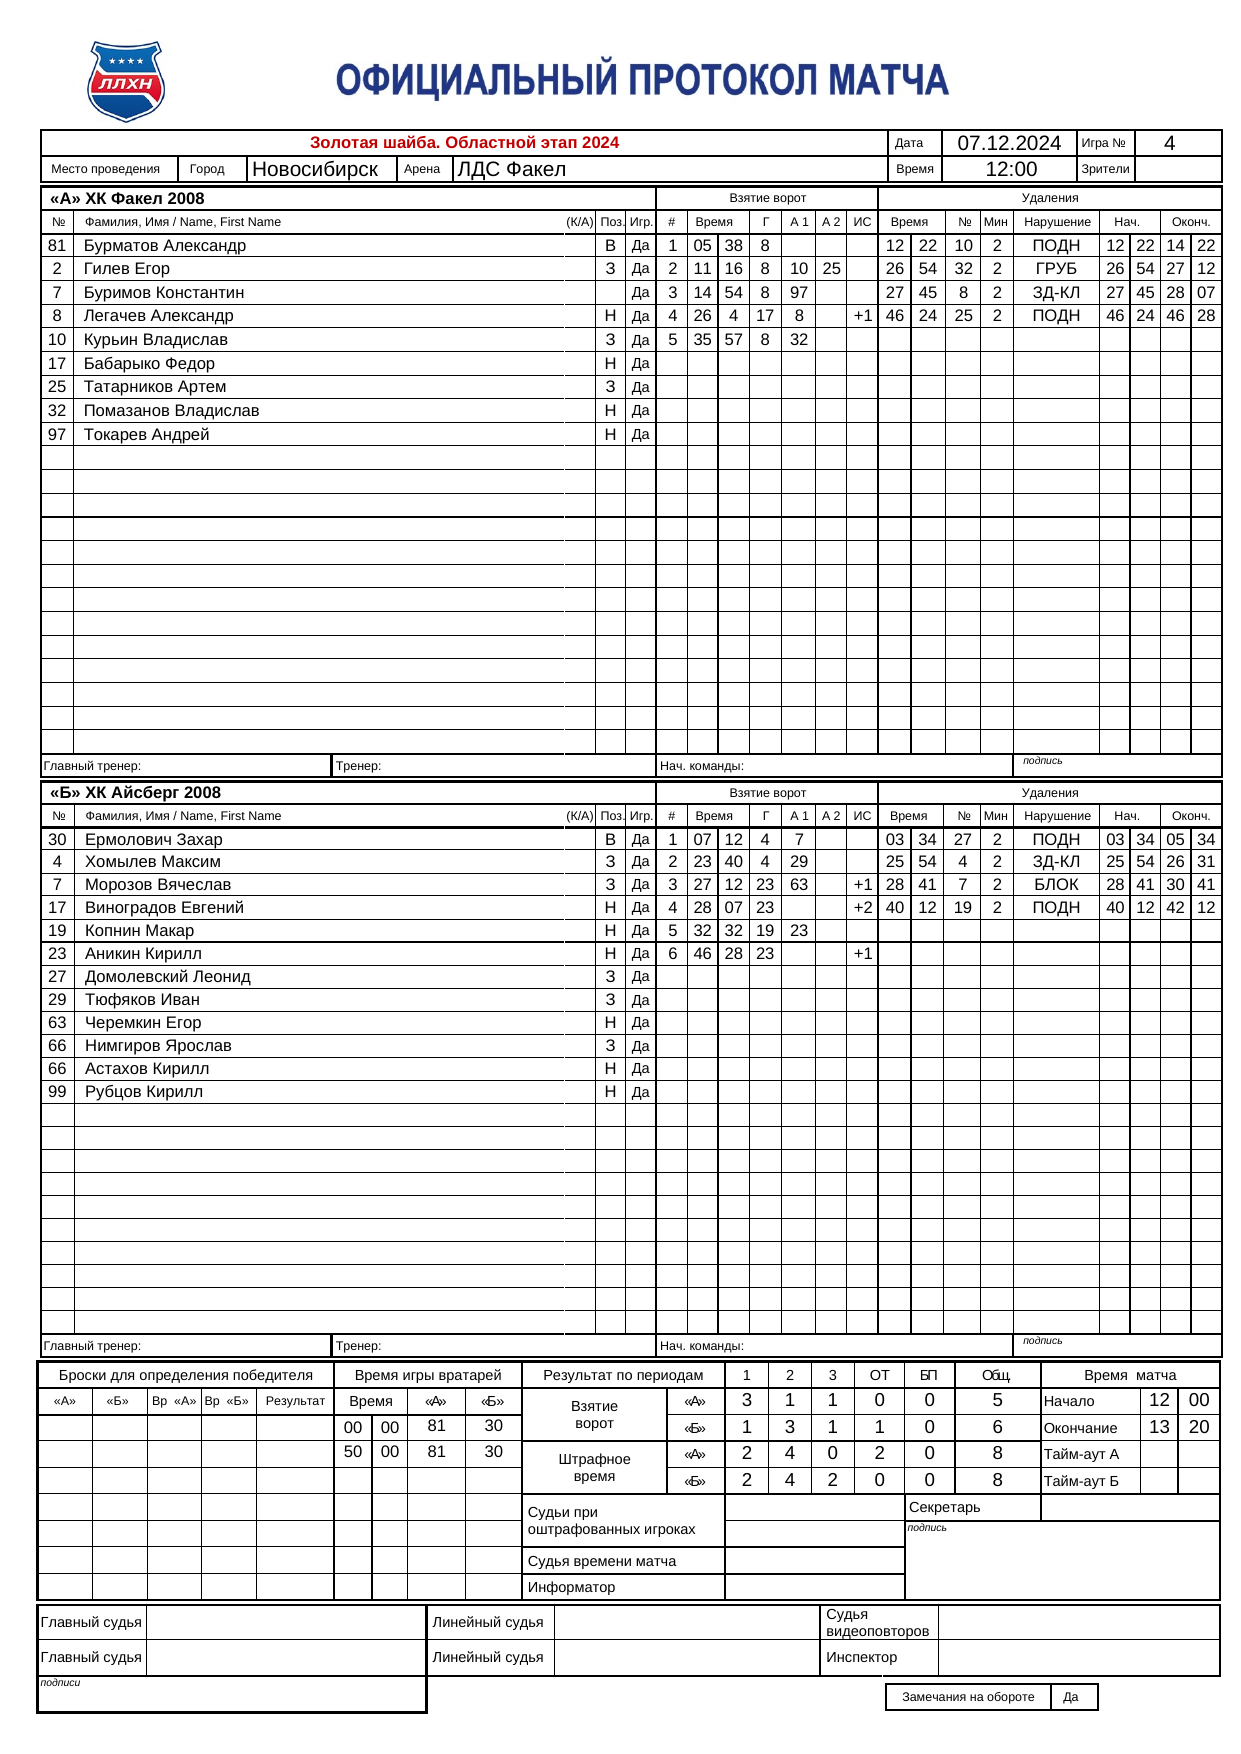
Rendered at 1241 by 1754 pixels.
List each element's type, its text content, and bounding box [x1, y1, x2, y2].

table_cell [565, 588, 595, 611]
table_cell [39, 1574, 92, 1599]
table_cell [1161, 707, 1190, 729]
table_cell Взятие ворот [523, 1389, 666, 1440]
table_cell [847, 612, 877, 634]
table_cell [688, 1058, 717, 1079]
table_cell [657, 446, 687, 469]
table_cell [1192, 730, 1221, 753]
table_cell [750, 494, 781, 516]
table_cell [688, 1150, 717, 1172]
table_cell Результат [257, 1389, 333, 1413]
table_cell [1014, 541, 1099, 564]
table_cell А 1 [782, 211, 815, 233]
table_cell [1014, 446, 1099, 469]
table_cell 25 [42, 376, 73, 398]
table_cell № [946, 211, 980, 233]
table_cell [1131, 518, 1160, 540]
table_cell «Б» [668, 1468, 724, 1493]
table_cell [688, 518, 717, 540]
table_cell [626, 541, 655, 564]
table_cell [596, 1288, 625, 1310]
table_cell 32 [946, 257, 980, 280]
table_cell [719, 1058, 749, 1079]
table_cell [981, 636, 1013, 658]
table_cell [74, 494, 564, 516]
table_cell 2 [981, 829, 1013, 849]
table_cell подпись [1014, 755, 1221, 776]
table_cell [782, 399, 815, 422]
table_cell Да [626, 850, 655, 872]
table_cell 8 [782, 305, 815, 327]
table_cell [816, 1219, 846, 1241]
table_cell [688, 470, 717, 493]
table_cell [565, 896, 595, 918]
table_cell № [42, 805, 74, 826]
table_cell [883, 1677, 1220, 1681]
table_cell Домолевский Леонид [75, 966, 564, 987]
table_cell «А» [668, 1442, 724, 1467]
table_cell [981, 943, 1013, 964]
table_cell [750, 376, 781, 398]
table_cell [42, 636, 73, 658]
table_cell [555, 1640, 819, 1675]
table_cell [428, 1677, 882, 1711]
table_cell [946, 399, 980, 422]
table_cell Курьин Владислав [74, 328, 564, 351]
table_cell [688, 1311, 717, 1333]
table_cell [1161, 943, 1190, 964]
table_cell [1192, 399, 1221, 422]
table_cell [74, 518, 564, 540]
table_cell [750, 730, 781, 753]
table_cell [1014, 659, 1099, 682]
table_cell 2 [981, 850, 1013, 872]
table_cell № [42, 211, 73, 233]
table_cell 40 [719, 850, 749, 872]
table_cell 8 [956, 1468, 1040, 1493]
table_cell [981, 376, 1013, 398]
table_cell [1192, 943, 1221, 964]
table_cell [847, 920, 877, 941]
picture [5, 28, 1179, 129]
table_cell 8 [750, 281, 781, 303]
table_cell Город [179, 157, 246, 181]
table_cell +1 [847, 305, 877, 327]
table_cell Место проведения [42, 157, 177, 181]
table_cell [42, 1242, 74, 1264]
table_cell ПОДН [1014, 305, 1099, 327]
table_cell [657, 1127, 687, 1149]
table_cell [42, 707, 73, 729]
table_cell 54 [719, 281, 749, 303]
table_cell [626, 1311, 655, 1333]
table_cell [1161, 1219, 1190, 1241]
table_cell 54 [1131, 850, 1160, 872]
table_cell [42, 541, 73, 564]
table_cell [719, 399, 749, 422]
table_cell [74, 659, 564, 682]
table_cell 23 [750, 874, 781, 895]
table_cell 8 [750, 257, 781, 280]
table_cell [879, 1173, 910, 1195]
table_cell 3 [726, 1389, 768, 1413]
table_cell [1192, 1173, 1221, 1195]
table_cell [719, 612, 749, 634]
table_cell [981, 588, 1013, 611]
table_cell Н [596, 1012, 625, 1033]
table_cell [565, 612, 595, 634]
table_cell [688, 636, 717, 658]
table_header 2 [769, 1363, 811, 1387]
table_cell [1100, 659, 1129, 682]
table_cell [816, 399, 846, 422]
table_cell [912, 423, 945, 445]
table_cell [565, 920, 595, 941]
table_cell [1014, 1196, 1099, 1218]
table_cell З [596, 874, 625, 895]
table_cell [1100, 730, 1129, 753]
table_cell [912, 707, 945, 729]
table_cell 07 [688, 829, 717, 849]
table_cell «Б » [466, 1389, 521, 1413]
table_cell [879, 1127, 910, 1149]
table_cell [688, 423, 717, 445]
table_cell [39, 1468, 92, 1493]
table_cell [657, 588, 687, 611]
table_cell [1100, 328, 1129, 351]
table_cell [750, 1035, 781, 1057]
table_cell 1 [726, 1415, 768, 1440]
table_cell [879, 966, 910, 987]
table_cell [408, 1521, 465, 1546]
table_cell 27 [944, 829, 980, 849]
table_cell [565, 541, 595, 564]
table_cell [1192, 1196, 1221, 1218]
table_cell 27 [42, 966, 74, 987]
table_cell [912, 1058, 943, 1079]
table_cell [596, 281, 625, 303]
table_cell [1014, 683, 1099, 706]
table_cell 1 [812, 1389, 854, 1413]
table_cell [39, 1416, 92, 1440]
table_cell 4 [719, 305, 749, 327]
table_cell Н [596, 305, 625, 327]
table_cell 29 [782, 850, 815, 872]
table_cell [816, 494, 846, 516]
table_cell З [596, 966, 625, 987]
table_cell Аникин Кирилл [75, 943, 564, 964]
table_cell [847, 470, 877, 493]
table_cell [944, 1219, 980, 1241]
table_cell Нач. [1100, 211, 1160, 233]
table_cell «А» [39, 1389, 92, 1413]
table_cell Мин [981, 211, 1013, 233]
table_cell [981, 565, 1013, 587]
table_cell [1014, 518, 1099, 540]
table_cell [1042, 1495, 1219, 1520]
table_cell [912, 1219, 943, 1241]
table_cell [42, 1219, 74, 1241]
table_cell 81 [408, 1416, 465, 1440]
table_cell [1131, 943, 1160, 964]
table_cell 32 [782, 328, 815, 351]
table_cell Н [596, 1081, 625, 1103]
table_cell [816, 920, 846, 941]
table_cell [1100, 1058, 1129, 1079]
table_cell [657, 1288, 687, 1310]
table_header 3 [812, 1363, 854, 1387]
table_cell [879, 518, 910, 540]
table_cell [981, 470, 1013, 493]
table_cell [626, 659, 655, 682]
table_cell Линейный судья [428, 1606, 554, 1639]
table_cell [750, 1265, 781, 1287]
table_cell [42, 588, 73, 611]
table_cell [879, 328, 910, 351]
table_cell [1192, 1288, 1221, 1310]
table_cell 05 [688, 235, 717, 256]
table_cell [816, 612, 846, 634]
table_cell [42, 730, 73, 753]
table_cell 45 [1131, 281, 1160, 303]
table_cell [750, 659, 781, 682]
table_cell [1161, 1104, 1190, 1126]
table_cell [879, 659, 910, 682]
table_cell [912, 1196, 943, 1218]
table_cell Н [596, 920, 625, 941]
table_cell Тюфяков Иван [75, 989, 564, 1011]
table_cell [782, 446, 815, 469]
table_cell [93, 1441, 147, 1467]
table_cell Фамилия, Имя / Name, First Name [75, 805, 565, 826]
table_cell [688, 1127, 717, 1149]
table_cell 0 [905, 1415, 954, 1440]
table_cell [912, 588, 945, 611]
table_cell [1192, 588, 1221, 611]
table_cell 28 [1100, 874, 1129, 895]
table_cell 1 [657, 829, 687, 849]
table_cell [1100, 1012, 1129, 1033]
table_cell [688, 399, 717, 422]
table_cell [1014, 707, 1099, 729]
table_cell [879, 423, 910, 445]
table_cell [879, 730, 910, 753]
table_cell [688, 1081, 717, 1103]
table_header Игра № [1078, 131, 1134, 155]
table_cell 99 [42, 1081, 74, 1103]
table_cell Да [626, 281, 655, 303]
table_cell 4 [944, 850, 980, 872]
table_cell [719, 1173, 749, 1195]
table_cell 2 [981, 874, 1013, 895]
table_cell [719, 1150, 749, 1172]
table_cell [148, 1547, 201, 1573]
table_cell [912, 1150, 943, 1172]
table_cell [1161, 494, 1190, 516]
table_cell [981, 612, 1013, 634]
table_cell [912, 565, 945, 587]
table_cell [879, 1081, 910, 1103]
table_cell 34 [912, 829, 943, 849]
table_cell 28 [719, 943, 749, 964]
table_cell [1192, 966, 1221, 987]
table_cell [816, 1104, 846, 1126]
table_cell [1131, 1127, 1160, 1149]
table_cell [816, 1173, 846, 1195]
table_cell Время [688, 211, 749, 233]
table_cell [750, 1104, 781, 1126]
table_cell [373, 1494, 407, 1520]
table_cell [1179, 1468, 1219, 1493]
table_cell [981, 1265, 1013, 1287]
table_cell [816, 636, 846, 658]
table_cell [981, 1219, 1013, 1241]
table_header Удаления [879, 188, 1221, 209]
table_cell 26 [879, 257, 910, 280]
table_cell +1 [847, 874, 877, 895]
table_cell 66 [42, 1035, 74, 1057]
table_cell [42, 470, 73, 493]
table_cell [555, 1606, 819, 1639]
table_cell [1161, 1288, 1190, 1310]
table_cell [1100, 920, 1129, 941]
table_cell Время [879, 211, 945, 233]
table_header Взятие ворот [657, 188, 877, 209]
table_cell Окончание [1042, 1415, 1140, 1440]
table_cell [1192, 1242, 1221, 1264]
table_cell [1131, 352, 1160, 374]
table_cell [1192, 1012, 1221, 1033]
table_cell 54 [912, 257, 945, 280]
table_cell 19 [944, 896, 980, 918]
table_cell [944, 943, 980, 964]
table_cell [657, 1104, 687, 1126]
table_cell [565, 1242, 595, 1264]
table_cell 23 [688, 850, 717, 872]
table_cell [816, 352, 846, 374]
table_cell ЗД-КЛ [1014, 850, 1099, 872]
table_cell [879, 446, 910, 469]
table_cell [719, 707, 749, 729]
table_cell [565, 1150, 595, 1172]
table_cell [946, 470, 980, 493]
table_cell [1014, 1311, 1099, 1333]
table_cell [148, 1468, 201, 1493]
table_cell 4 [657, 305, 687, 327]
table_cell [782, 1127, 815, 1149]
table_cell [596, 683, 625, 706]
table_cell [147, 1640, 425, 1675]
table_cell [912, 541, 945, 564]
table_cell ГРУБ [1014, 257, 1099, 280]
table_cell [847, 829, 877, 849]
table_cell З [596, 376, 625, 398]
table_cell [847, 966, 877, 987]
table_cell [257, 1468, 333, 1493]
table_cell [1192, 636, 1221, 658]
table_cell [782, 588, 815, 611]
table_cell 28 [1192, 305, 1221, 327]
table_cell Начало [1042, 1389, 1140, 1413]
table_cell [1192, 1127, 1221, 1149]
table_cell 10 [42, 328, 73, 351]
table_cell 1 [769, 1389, 811, 1413]
table_cell [1161, 1035, 1190, 1057]
table_cell [596, 565, 625, 587]
table_cell [847, 494, 877, 516]
table_cell [1100, 1173, 1129, 1195]
table_cell [981, 1173, 1013, 1195]
table_cell [1100, 423, 1129, 445]
table_cell [565, 1219, 595, 1241]
table_cell [912, 612, 945, 634]
table_cell 35 [688, 328, 717, 351]
table_cell [816, 518, 846, 540]
table_cell [981, 328, 1013, 351]
table_cell [565, 235, 595, 256]
table_cell [688, 1173, 717, 1195]
table_cell 14 [1161, 235, 1190, 256]
table_cell [1014, 423, 1099, 445]
table_cell [1014, 588, 1099, 611]
table_cell [719, 989, 749, 1011]
table_cell [1131, 1219, 1160, 1241]
table_cell [879, 399, 910, 422]
table_cell Да [626, 896, 655, 918]
table_cell [782, 1196, 815, 1218]
table_cell Время [335, 1389, 407, 1413]
table_cell [75, 1242, 564, 1264]
table_cell [879, 1012, 910, 1033]
table_cell [688, 352, 717, 374]
table_cell 2 [981, 257, 1013, 280]
table_cell 17 [42, 352, 73, 374]
table_cell [816, 235, 846, 256]
table_cell [1131, 1288, 1160, 1310]
table_cell [688, 1104, 717, 1126]
table_cell [912, 1035, 943, 1057]
table_cell [912, 1265, 943, 1287]
table_cell [879, 943, 910, 964]
table_cell [565, 1265, 595, 1287]
table_cell [719, 1127, 749, 1149]
table_cell [944, 989, 980, 1011]
table_cell [565, 1104, 595, 1126]
table_cell [1131, 966, 1160, 987]
table_cell [879, 588, 910, 611]
table_cell 00 [335, 1416, 371, 1440]
table_cell З [596, 1035, 625, 1057]
table_cell [981, 1104, 1013, 1126]
table_cell [816, 730, 846, 753]
table_cell 54 [1131, 257, 1160, 280]
table_cell [847, 518, 877, 540]
table_cell [42, 1104, 74, 1126]
table_cell 12 [719, 829, 749, 849]
table_cell [1161, 352, 1190, 374]
table_cell 7 [42, 874, 74, 895]
table_cell [565, 1012, 595, 1033]
table_cell [1131, 1035, 1160, 1057]
table_cell [1014, 565, 1099, 587]
table_cell [408, 1468, 465, 1493]
table_cell [912, 659, 945, 682]
table_cell 28 [1161, 281, 1190, 303]
table_cell [1161, 683, 1190, 706]
table_cell [816, 1012, 846, 1033]
table_cell 25 [816, 257, 846, 280]
table_cell [782, 494, 815, 516]
table_cell [1014, 1242, 1099, 1264]
table_cell [726, 1575, 904, 1599]
table_cell [719, 446, 749, 469]
table_cell [688, 565, 717, 587]
table_cell 32 [42, 399, 73, 422]
table_cell [1131, 565, 1160, 587]
table_cell Черемкин Егор [75, 1012, 564, 1033]
table_cell 57 [719, 328, 749, 351]
table_cell [626, 1265, 655, 1287]
table_cell [816, 376, 846, 398]
table_cell 00 [373, 1416, 407, 1440]
table_cell [148, 1441, 201, 1467]
table_cell Да [626, 966, 655, 987]
table_cell [657, 707, 687, 729]
table_cell [782, 1150, 815, 1172]
table_cell [657, 1265, 687, 1287]
table_cell [1014, 1127, 1099, 1149]
table_cell [750, 707, 781, 729]
table_cell 0 [812, 1442, 854, 1467]
table_cell [565, 305, 595, 327]
table_cell [847, 1196, 877, 1218]
table_cell [847, 1173, 877, 1195]
table_cell [596, 636, 625, 658]
table_cell Мин [981, 805, 1013, 826]
table_cell 19 [750, 920, 781, 941]
table_cell [944, 1173, 980, 1195]
table_cell [1192, 1219, 1221, 1241]
table_cell Главный тренер: [42, 1335, 330, 1356]
table_cell [726, 1495, 904, 1520]
table_cell 26 [1161, 850, 1190, 872]
table_cell [1136, 157, 1221, 181]
table_cell [1100, 1219, 1129, 1241]
table_cell «А» [668, 1389, 724, 1413]
table_cell [42, 565, 73, 587]
table_cell [1014, 966, 1099, 987]
table_cell [565, 565, 595, 587]
table_cell [335, 1574, 371, 1599]
table_cell [719, 1081, 749, 1103]
table_cell [1100, 352, 1129, 374]
table_cell [565, 1288, 595, 1310]
table_cell 3 [657, 281, 687, 303]
table_cell [657, 1150, 687, 1172]
table_cell [750, 1081, 781, 1103]
table_cell [816, 1081, 846, 1103]
table_cell [75, 1196, 564, 1218]
table_cell [75, 1311, 564, 1333]
table_cell [565, 707, 595, 729]
table_cell Да [626, 257, 655, 280]
table_cell [946, 612, 980, 634]
table_cell [688, 1242, 717, 1264]
table_cell Хомылев Максим [75, 850, 564, 872]
table_cell [912, 1081, 943, 1103]
table_cell [657, 399, 687, 422]
table_cell Н [596, 423, 625, 445]
table_cell [1131, 328, 1160, 351]
table_cell Игр. [626, 805, 655, 826]
table_cell [657, 1081, 687, 1103]
table_header Золотая шайба. Областной этап 2024 [42, 131, 887, 155]
table_cell 46 [1100, 305, 1129, 327]
table_cell [816, 1311, 846, 1333]
table_cell [1131, 399, 1160, 422]
table_cell [688, 541, 717, 564]
table_cell [596, 1104, 625, 1126]
table_cell [1192, 518, 1221, 540]
table_cell [944, 1311, 980, 1333]
table_cell Инспектор [821, 1640, 938, 1675]
table_cell [202, 1416, 256, 1440]
table_cell [1192, 659, 1221, 682]
table_cell [847, 588, 877, 611]
table_cell [626, 565, 655, 587]
table_cell Да [626, 829, 655, 849]
table_cell З [596, 257, 625, 280]
table_cell Секретарь [906, 1495, 1040, 1520]
table_cell [847, 659, 877, 682]
table_cell [1192, 707, 1221, 729]
table_cell [1161, 446, 1190, 469]
table_cell Нач. [1100, 805, 1160, 826]
table_cell [565, 1311, 595, 1333]
table_cell [1014, 376, 1099, 398]
table_cell Время [879, 805, 943, 826]
table_cell [565, 1173, 595, 1195]
table_cell [657, 1219, 687, 1241]
table_cell 2 [981, 896, 1013, 918]
table_cell [596, 518, 625, 540]
table_cell [626, 1196, 655, 1218]
table_cell [596, 1127, 625, 1149]
table_cell [816, 1058, 846, 1079]
table_cell [1161, 612, 1190, 634]
table_cell 22 [912, 235, 945, 256]
table_cell [466, 1574, 521, 1599]
table_cell Да [626, 943, 655, 964]
table_cell [816, 565, 846, 587]
table_cell Астахов Кирилл [75, 1058, 564, 1079]
table_cell [565, 943, 595, 964]
table_cell [688, 683, 717, 706]
table_cell [912, 1242, 943, 1264]
table_cell [782, 1035, 815, 1057]
table_cell [657, 352, 687, 374]
table_cell [626, 446, 655, 469]
table_cell [782, 541, 815, 564]
table_cell [657, 376, 687, 398]
table_cell Главный судья [39, 1606, 146, 1639]
table_cell 40 [1100, 896, 1129, 918]
table_cell [42, 1265, 74, 1287]
table_cell 12 [719, 874, 749, 895]
table_cell [981, 1196, 1013, 1218]
table_cell [847, 1265, 877, 1287]
table_cell [75, 1265, 564, 1287]
table_cell [816, 829, 846, 849]
table_cell 12 [1141, 1389, 1177, 1413]
table_cell № [944, 805, 980, 826]
table_cell 22 [1192, 235, 1221, 256]
table_cell [719, 470, 749, 493]
table_cell Судья времени матча [523, 1548, 724, 1573]
table_cell [782, 1311, 815, 1333]
table_cell Рубцов Кирилл [75, 1081, 564, 1103]
table_cell [782, 565, 815, 587]
table_cell [944, 1012, 980, 1033]
table_cell Г [750, 211, 781, 233]
table_cell [657, 423, 687, 445]
table_cell [466, 1521, 521, 1546]
table_cell [657, 636, 687, 658]
table_cell [782, 659, 815, 682]
table_cell 0 [905, 1389, 954, 1413]
table_cell [981, 1311, 1013, 1333]
table_cell 8 [750, 328, 781, 351]
table_cell [816, 874, 846, 895]
table_cell [750, 1242, 781, 1264]
table_cell [596, 1173, 625, 1195]
table_cell [688, 707, 717, 729]
table_cell [688, 588, 717, 611]
table_cell [657, 518, 687, 540]
table_cell [626, 518, 655, 540]
table_cell [944, 1081, 980, 1103]
table_cell [565, 399, 595, 422]
table_cell [1161, 470, 1190, 493]
table_cell [688, 612, 717, 634]
table_cell 12 [1192, 257, 1221, 280]
table_cell 0 [905, 1468, 954, 1493]
table_cell [1100, 683, 1129, 706]
table_cell [626, 707, 655, 729]
table_cell [912, 399, 945, 422]
table_cell [75, 1288, 564, 1310]
table_cell [1100, 399, 1129, 422]
table_cell 38 [719, 235, 749, 256]
table_cell [688, 730, 717, 753]
table_cell [1100, 494, 1129, 516]
table_cell ЗД-КЛ [1014, 281, 1099, 303]
table_cell [74, 588, 564, 611]
table_cell подпись [906, 1522, 1219, 1599]
table_cell [719, 1196, 749, 1218]
table_cell [657, 989, 687, 1011]
table_cell [719, 494, 749, 516]
table_cell [1161, 328, 1190, 351]
table_cell 12 [1131, 896, 1160, 918]
table_header Дата [889, 131, 941, 155]
table_cell [782, 636, 815, 658]
table_cell [626, 1173, 655, 1195]
table_cell [816, 683, 846, 706]
table_cell подпись [1014, 1335, 1221, 1356]
table_cell [1192, 1058, 1221, 1079]
table_cell 0 [905, 1442, 954, 1467]
table_cell 03 [879, 829, 910, 849]
table_cell [912, 1288, 943, 1310]
table_cell [879, 494, 910, 516]
table_cell [257, 1441, 333, 1467]
table_cell [657, 1035, 687, 1057]
table_cell Да [626, 1035, 655, 1057]
table_cell [750, 683, 781, 706]
table_cell [750, 1127, 781, 1149]
table_cell [981, 352, 1013, 374]
table_cell 2 [657, 257, 687, 280]
table_cell [1192, 1104, 1221, 1126]
table_cell [946, 565, 980, 587]
table_cell [626, 494, 655, 516]
table_header Общ. [956, 1363, 1040, 1387]
table_cell [719, 730, 749, 753]
table_cell Да [626, 305, 655, 327]
table_cell [726, 1548, 904, 1573]
table_cell ПОДН [1014, 829, 1099, 849]
table_cell [1014, 1265, 1099, 1287]
table_cell 2 [812, 1468, 854, 1493]
table_cell 6 [657, 943, 687, 964]
table_cell [944, 966, 980, 987]
table_cell [879, 1219, 910, 1241]
table_cell 7 [782, 829, 815, 849]
table_cell [944, 1265, 980, 1287]
table_cell [688, 1196, 717, 1218]
table_cell Н [596, 1058, 625, 1079]
table_cell [565, 470, 595, 493]
table_cell (К/А) [565, 211, 595, 233]
table_cell [816, 1242, 846, 1264]
table_cell Тайм-аут Б [1042, 1468, 1140, 1493]
table_cell [1131, 1081, 1160, 1103]
table_cell [912, 328, 945, 351]
table_cell [373, 1521, 407, 1546]
table_cell «А» [408, 1389, 465, 1413]
table_cell [816, 328, 846, 351]
table_cell [847, 1219, 877, 1241]
table_cell [657, 494, 687, 516]
table_cell [657, 1311, 687, 1333]
table_cell 30 [42, 829, 74, 849]
table_cell [1014, 612, 1099, 634]
table_cell [750, 1150, 781, 1172]
table_cell [466, 1468, 521, 1493]
table_cell [847, 636, 877, 658]
table_cell [626, 1219, 655, 1241]
table_cell Бурматов Александр [74, 235, 564, 256]
table_cell [1014, 1150, 1099, 1172]
table_cell [1192, 541, 1221, 564]
table_cell [42, 518, 73, 540]
table_cell [596, 1311, 625, 1333]
table_cell [981, 659, 1013, 682]
table_cell [1100, 1035, 1129, 1057]
table_cell [565, 683, 595, 706]
table_cell [847, 423, 877, 445]
table_cell [946, 494, 980, 516]
table_cell Да [626, 920, 655, 941]
table_cell [1131, 423, 1160, 445]
table_cell [1100, 1242, 1129, 1264]
table_cell [782, 423, 815, 445]
table_cell 30 [466, 1441, 521, 1467]
table_cell [879, 1035, 910, 1057]
table_cell [1014, 1104, 1099, 1126]
table_cell Татарников Артем [74, 376, 564, 398]
table_cell А 1 [782, 805, 815, 826]
table_cell [1192, 1311, 1221, 1333]
table_cell [1100, 588, 1129, 611]
table_cell Нимгиров Ярослав [75, 1035, 564, 1057]
table_cell [408, 1574, 465, 1599]
table_cell [565, 494, 595, 516]
table_cell [847, 683, 877, 706]
table_cell Судья видеоповторов [821, 1606, 938, 1639]
table_cell [847, 399, 877, 422]
table_cell 12 [912, 896, 943, 918]
table_cell [1161, 1150, 1190, 1172]
table_cell [626, 1104, 655, 1126]
table_cell 2 [726, 1468, 768, 1493]
table_cell [912, 446, 945, 469]
table_cell [879, 707, 910, 729]
table_cell [816, 989, 846, 1011]
table_cell [408, 1547, 465, 1573]
table_cell 29 [42, 989, 74, 1011]
table_cell [39, 1441, 92, 1467]
table_cell [816, 1150, 846, 1172]
table_cell [750, 636, 781, 658]
table_cell [879, 470, 910, 493]
table_cell [596, 494, 625, 516]
table_cell 81 [42, 235, 73, 256]
table_header «А» ХК Факел 2008 [42, 188, 655, 209]
table_cell [1192, 920, 1221, 941]
table_cell [816, 541, 846, 564]
table_cell 8 [956, 1442, 1040, 1467]
table_cell [847, 1104, 877, 1126]
table_cell [816, 966, 846, 987]
table_cell [626, 636, 655, 658]
table_cell [42, 1150, 74, 1172]
table_cell 41 [1192, 874, 1221, 895]
table_cell Да [626, 399, 655, 422]
table_cell [981, 399, 1013, 422]
table_cell [39, 1521, 92, 1546]
table_cell # [657, 211, 687, 233]
table_cell [626, 612, 655, 634]
table_cell [93, 1494, 147, 1520]
table_cell [879, 1104, 910, 1126]
table_cell [912, 966, 943, 987]
table_cell [626, 1127, 655, 1149]
table_cell [879, 1311, 910, 1333]
table_cell 63 [42, 1012, 74, 1033]
table_cell Поз. [596, 805, 625, 826]
table_cell [596, 707, 625, 729]
table_cell [719, 636, 749, 658]
table_cell А 2 [816, 805, 846, 826]
table_cell [946, 352, 980, 374]
table_cell [946, 423, 980, 445]
table_header Замечания на обороте [887, 1685, 1050, 1709]
table_cell [657, 659, 687, 682]
table_cell [847, 1311, 877, 1333]
table_cell [565, 1058, 595, 1079]
table_cell [782, 943, 815, 964]
table_cell [847, 328, 877, 351]
table_cell [565, 1035, 595, 1057]
table_cell [946, 328, 980, 351]
table_cell 5 [657, 328, 687, 351]
table_cell [1131, 470, 1160, 493]
table_cell 2 [657, 850, 687, 872]
table_cell [719, 966, 749, 987]
table_cell 32 [719, 920, 749, 941]
table_cell # [657, 805, 687, 826]
table_cell [1100, 1150, 1129, 1172]
table_cell [750, 588, 781, 611]
table_cell [782, 470, 815, 493]
table_cell [750, 1288, 781, 1310]
table_cell [750, 1012, 781, 1033]
table_cell [750, 1219, 781, 1241]
table_cell Вр «А» [148, 1389, 201, 1413]
table_cell [719, 1219, 749, 1241]
table_cell [565, 730, 595, 753]
table_cell [257, 1416, 333, 1440]
table_cell [944, 920, 980, 941]
table_cell подписи [39, 1677, 425, 1711]
table_cell [75, 1219, 564, 1241]
table_cell [816, 470, 846, 493]
table_cell [335, 1521, 371, 1546]
table_cell [981, 989, 1013, 1011]
table_cell 27 [1100, 281, 1129, 303]
table_cell [466, 1547, 521, 1573]
table_cell [565, 1196, 595, 1218]
table_cell [1131, 920, 1160, 941]
table_cell [782, 1081, 815, 1103]
table_cell 66 [42, 1058, 74, 1079]
table_cell 12 [1192, 896, 1221, 918]
table_cell 23 [750, 943, 781, 964]
table_cell [782, 518, 815, 540]
table_cell Фамилия, Имя / Name, First Name [74, 211, 565, 233]
table_cell Главный судья [39, 1640, 146, 1675]
table_cell [981, 1127, 1013, 1149]
table_cell [719, 423, 749, 445]
table_cell БЛОК [1014, 874, 1099, 895]
table_cell [596, 1150, 625, 1172]
table_cell [946, 730, 980, 753]
table_cell [750, 1173, 781, 1195]
table_cell [565, 874, 595, 895]
table_cell [879, 1058, 910, 1079]
table_cell Да [626, 423, 655, 445]
table_cell [847, 446, 877, 469]
table_cell [1014, 636, 1099, 658]
table_cell [719, 1012, 749, 1033]
table_cell [847, 850, 877, 872]
table_cell 10 [946, 235, 980, 256]
table_cell [42, 494, 73, 516]
table_cell [626, 1288, 655, 1310]
table_cell [657, 1242, 687, 1264]
table_cell Главный тренер: [42, 755, 330, 776]
table_cell [1100, 989, 1129, 1011]
table_cell [1100, 446, 1129, 469]
table_cell [1100, 1288, 1129, 1310]
table_cell [1161, 1173, 1190, 1195]
table_cell 22 [1131, 235, 1160, 256]
table_cell [944, 1058, 980, 1079]
table_cell [74, 730, 564, 753]
table_cell [688, 966, 717, 987]
table_cell [912, 1104, 943, 1126]
table_cell Помазанов Владислав [74, 399, 564, 422]
table_cell Нач. команды: [657, 755, 1012, 776]
table_cell [981, 1242, 1013, 1264]
table_header Да [1052, 1685, 1097, 1709]
table_cell [1100, 518, 1129, 540]
table_cell [782, 1104, 815, 1126]
table_cell [1161, 518, 1190, 540]
table_cell [1161, 1058, 1190, 1079]
table_cell [565, 281, 595, 303]
table_cell [596, 659, 625, 682]
table_cell [981, 1150, 1013, 1172]
table_cell [42, 1173, 74, 1195]
table_cell Линейный судья [428, 1640, 554, 1675]
table_cell [719, 518, 749, 540]
table_cell [1161, 730, 1190, 753]
table_cell Штрафное время [523, 1442, 666, 1493]
table_cell [944, 1035, 980, 1057]
table_cell [912, 1012, 943, 1033]
table_cell [565, 850, 595, 872]
table_cell [1131, 1242, 1160, 1264]
table_cell [1131, 494, 1160, 516]
table_cell [1192, 612, 1221, 634]
table_cell 40 [879, 896, 910, 918]
table_header Результат по периодам [523, 1363, 724, 1387]
table_cell Нарушение [1014, 805, 1099, 826]
table_cell [946, 518, 980, 540]
table_cell 27 [879, 281, 910, 303]
table_cell [657, 1058, 687, 1079]
table_cell [719, 376, 749, 398]
table_cell 13 [1141, 1415, 1177, 1440]
table_cell [912, 376, 945, 398]
table_cell [782, 707, 815, 729]
table_cell [782, 1242, 815, 1264]
table_cell [657, 966, 687, 987]
table_cell [688, 1288, 717, 1310]
table_cell [944, 1150, 980, 1172]
table_cell [148, 1521, 201, 1546]
table_cell [946, 588, 980, 611]
table_cell [1161, 1012, 1190, 1033]
table_cell [816, 896, 846, 918]
table_cell [1192, 1081, 1221, 1103]
table_cell [719, 541, 749, 564]
table_cell [93, 1521, 147, 1546]
table_cell [939, 1640, 1219, 1675]
table_cell 45 [912, 281, 945, 303]
table_cell 27 [688, 874, 717, 895]
table_cell [939, 1606, 1219, 1639]
table_cell [1131, 446, 1160, 469]
table_cell [1131, 541, 1160, 564]
table_cell [847, 1058, 877, 1079]
table_cell [373, 1468, 407, 1493]
table_cell [912, 352, 945, 374]
table_cell [944, 1196, 980, 1218]
table_cell Да [626, 1012, 655, 1033]
table_cell [1192, 328, 1221, 351]
table_cell [1192, 1265, 1221, 1287]
table_cell 8 [42, 305, 73, 327]
table_cell [1100, 612, 1129, 634]
table_cell [596, 588, 625, 611]
table_cell [596, 730, 625, 753]
table_cell [782, 1058, 815, 1079]
table_cell [565, 518, 595, 540]
table_cell [1161, 1242, 1190, 1264]
table_cell [750, 565, 781, 587]
table_cell Тренер: [333, 1335, 655, 1356]
table_cell 0 [855, 1468, 904, 1493]
table_cell [782, 683, 815, 706]
table_cell [719, 1104, 749, 1126]
table_cell [657, 541, 687, 564]
table_cell [912, 989, 943, 1011]
table_cell [596, 470, 625, 493]
table_cell 6 [956, 1415, 1040, 1440]
table_cell 4 [750, 829, 781, 849]
table_cell [1161, 423, 1190, 445]
table_cell [847, 1242, 877, 1264]
table_cell [816, 943, 846, 964]
table_cell [1014, 328, 1099, 351]
table_cell [1192, 1035, 1221, 1057]
table_cell [1100, 1127, 1129, 1149]
table_cell [879, 989, 910, 1011]
table_cell «Б» [668, 1415, 724, 1440]
table_cell [750, 446, 781, 469]
table_cell [42, 446, 73, 469]
table_cell [565, 352, 595, 374]
table_cell Нарушение [1014, 211, 1099, 233]
table_cell [657, 730, 687, 753]
table_cell [688, 1219, 717, 1241]
table_cell (К/А) [565, 805, 595, 826]
table_cell [1014, 1058, 1099, 1079]
table_cell [1100, 470, 1129, 493]
table_cell ЛДС Факел [454, 157, 887, 181]
table_cell [688, 494, 717, 516]
table_cell 5 [956, 1389, 1040, 1413]
table_cell [1014, 470, 1099, 493]
table_cell [719, 1265, 749, 1287]
table_cell [1014, 1012, 1099, 1033]
table_cell [148, 1416, 201, 1440]
table_cell [1014, 1081, 1099, 1103]
table_cell [42, 1196, 74, 1218]
table_cell [981, 707, 1013, 729]
table_cell [657, 1012, 687, 1033]
table_header Время игры вратарей [335, 1363, 521, 1387]
table_cell 05 [1161, 829, 1190, 849]
table_cell Да [626, 874, 655, 895]
table_cell Н [596, 896, 625, 918]
table_cell [626, 1150, 655, 1172]
table_cell 1 [657, 235, 687, 256]
table_cell [750, 541, 781, 564]
table_cell [912, 470, 945, 493]
table_cell [816, 1196, 846, 1218]
table_cell [596, 541, 625, 564]
table_cell [750, 518, 781, 540]
table_cell [202, 1521, 256, 1546]
table_cell [74, 470, 564, 493]
table_cell [847, 352, 877, 374]
table_cell [1161, 989, 1190, 1011]
table_cell [879, 1265, 910, 1287]
table_cell ПОДН [1014, 235, 1099, 256]
table_cell [148, 1494, 201, 1520]
table_cell 41 [1131, 874, 1160, 895]
table_cell [750, 612, 781, 634]
table_cell Да [626, 1081, 655, 1103]
table_cell Тайм-аут А [1042, 1441, 1140, 1467]
table_cell [1161, 565, 1190, 587]
table_cell [1131, 1196, 1160, 1218]
table_cell 41 [912, 874, 943, 895]
table_cell Н [596, 399, 625, 422]
table_cell Легачев Александр [74, 305, 564, 327]
table_cell 8 [750, 235, 781, 256]
table_cell [1161, 399, 1190, 422]
table_cell Бабарыко Федор [74, 352, 564, 374]
table_cell [981, 1058, 1013, 1079]
table_cell [981, 966, 1013, 987]
table_cell [1099, 1682, 1220, 1711]
table_cell [719, 352, 749, 374]
table_cell [1100, 943, 1129, 964]
table_cell [1131, 1012, 1160, 1033]
table_cell [1192, 352, 1221, 374]
table_cell 32 [688, 920, 717, 941]
table_header БП [905, 1363, 954, 1387]
table_cell [782, 1219, 815, 1241]
table_cell [657, 683, 687, 706]
table_cell 23 [782, 920, 815, 941]
table_cell [981, 518, 1013, 540]
table_cell [1100, 1104, 1129, 1126]
table_cell Токарев Андрей [74, 423, 564, 445]
table_cell [847, 257, 877, 280]
table_cell [1161, 588, 1190, 611]
table_cell [782, 1012, 815, 1033]
table_cell [1014, 494, 1099, 516]
table_cell [847, 565, 877, 587]
table_cell [335, 1494, 371, 1520]
table_cell [1141, 1468, 1177, 1493]
table_cell [816, 446, 846, 469]
table_cell [750, 989, 781, 1011]
table_header Удаления [879, 783, 1221, 803]
table_cell [1192, 989, 1221, 1011]
table_cell +2 [847, 896, 877, 918]
table_cell [816, 707, 846, 729]
table_cell [816, 1127, 846, 1149]
table_cell [944, 1242, 980, 1264]
table_cell [782, 896, 815, 918]
table_cell [596, 1242, 625, 1264]
table_cell [596, 446, 625, 469]
table_cell [879, 1242, 910, 1264]
table_cell Информатор [523, 1575, 724, 1599]
table_cell [202, 1547, 256, 1573]
table_cell [1100, 1196, 1129, 1218]
table_cell 1 [812, 1415, 854, 1440]
table_header 07.12.2024 [943, 131, 1076, 155]
table_cell Поз. [596, 211, 625, 233]
table_cell [39, 1494, 92, 1520]
table_cell [565, 423, 595, 445]
table_cell [148, 1574, 201, 1599]
table_cell [981, 423, 1013, 445]
table_cell Г [750, 805, 781, 826]
table_cell [879, 541, 910, 564]
table_cell [1131, 376, 1160, 398]
table_cell [981, 446, 1013, 469]
table_cell [1014, 1035, 1099, 1057]
table_cell Копнин Макар [75, 920, 564, 941]
table_header Взятие ворот [657, 783, 877, 803]
table_cell 30 [1161, 874, 1190, 895]
table_cell [257, 1521, 333, 1546]
table_cell [74, 707, 564, 729]
table_cell 4 [657, 896, 687, 918]
table_cell [719, 659, 749, 682]
table_cell [847, 1150, 877, 1172]
table_cell 2 [981, 281, 1013, 303]
table_cell [981, 494, 1013, 516]
table_cell 07 [719, 896, 749, 918]
table_cell 3 [769, 1415, 811, 1440]
table_cell [782, 352, 815, 374]
table_cell [719, 1242, 749, 1264]
table_cell [1131, 1311, 1160, 1333]
table_cell [565, 829, 595, 849]
table_cell [688, 446, 717, 469]
table_cell [42, 612, 73, 634]
table_cell [816, 1265, 846, 1287]
table_cell [912, 1173, 943, 1195]
table_cell [847, 376, 877, 398]
table_cell [596, 1265, 625, 1287]
table_cell [847, 1288, 877, 1310]
table_header «Б» ХК Айсберг 2008 [42, 783, 655, 803]
table_cell 4 [750, 850, 781, 872]
table_cell [1131, 636, 1160, 658]
table_cell [42, 1127, 74, 1149]
table_cell [946, 659, 980, 682]
table_cell [1100, 541, 1129, 564]
table_cell [202, 1574, 256, 1599]
table_cell [782, 1288, 815, 1310]
table_cell [816, 1035, 846, 1057]
table_cell [1161, 1196, 1190, 1218]
table_cell [565, 966, 595, 987]
table_cell [257, 1574, 333, 1599]
table_cell [1014, 730, 1099, 753]
table_cell [879, 920, 910, 941]
table_cell [1014, 352, 1099, 374]
table_cell [719, 1311, 749, 1333]
table_cell [1141, 1441, 1177, 1467]
table_cell 26 [688, 305, 717, 327]
table_cell [1100, 636, 1129, 658]
table_cell [1192, 1150, 1221, 1172]
table_cell 0 [855, 1389, 904, 1413]
table_cell [565, 376, 595, 398]
table_cell [657, 470, 687, 493]
table_cell 28 [879, 874, 910, 895]
table_cell [946, 683, 980, 706]
table_cell 2 [726, 1442, 768, 1467]
table_cell [42, 683, 73, 706]
table_cell Время [889, 157, 941, 181]
table_cell [719, 1035, 749, 1057]
table_cell [1131, 1104, 1160, 1126]
table_cell [879, 565, 910, 587]
table_cell [782, 1265, 815, 1287]
table_cell Н [596, 352, 625, 374]
table_cell 23 [750, 896, 781, 918]
table_cell Да [626, 989, 655, 1011]
table_cell [93, 1574, 147, 1599]
table_cell [75, 1104, 564, 1126]
table_cell 7 [944, 874, 980, 895]
table_cell Буримов Константин [74, 281, 564, 303]
table_cell 2 [981, 305, 1013, 327]
table_cell [565, 257, 595, 280]
table_cell [565, 1127, 595, 1149]
table_cell 46 [688, 943, 717, 964]
table_cell З [596, 328, 625, 351]
table_cell [42, 659, 73, 682]
table_cell Зрители [1078, 157, 1134, 181]
table_cell [981, 683, 1013, 706]
table_cell 3 [657, 874, 687, 895]
table_cell [946, 376, 980, 398]
table_cell [782, 1173, 815, 1195]
table_cell [626, 588, 655, 611]
table_cell [1161, 1081, 1190, 1103]
table_cell 81 [408, 1441, 465, 1467]
table_cell [39, 1547, 92, 1573]
table_cell [719, 565, 749, 587]
table_cell [879, 376, 910, 398]
table_cell 7 [42, 281, 73, 303]
table_cell 12 [1100, 235, 1129, 256]
table_cell [688, 989, 717, 1011]
table_cell [816, 423, 846, 445]
table_cell [782, 612, 815, 634]
table_cell [202, 1441, 256, 1467]
table_cell В [596, 829, 625, 849]
table_cell [944, 1127, 980, 1149]
table_cell [565, 446, 595, 469]
table_cell Да [626, 328, 655, 351]
table_cell [750, 423, 781, 445]
table_cell [565, 659, 595, 682]
table_cell [879, 1196, 910, 1218]
table_cell [626, 683, 655, 706]
table_cell [1192, 683, 1221, 706]
table_cell [782, 966, 815, 987]
table_cell [1100, 565, 1129, 587]
table_cell [750, 352, 781, 374]
table_cell [408, 1494, 465, 1520]
table_cell [1161, 1127, 1190, 1149]
table_cell [335, 1468, 371, 1493]
table_cell В [596, 235, 625, 256]
table_cell [626, 730, 655, 753]
table_cell Игр. [626, 211, 655, 233]
table_cell [816, 588, 846, 611]
table_cell Морозов Вячеслав [75, 874, 564, 895]
table_cell 46 [1161, 305, 1190, 327]
table_cell [981, 920, 1013, 941]
table_cell 10 [782, 257, 815, 280]
table_cell [147, 1606, 425, 1639]
table_cell 12:00 [943, 157, 1076, 181]
table_cell [750, 1311, 781, 1333]
table_cell 42 [1161, 896, 1190, 918]
table_cell [944, 1104, 980, 1126]
table_cell 2 [855, 1442, 904, 1467]
table_cell [74, 636, 564, 658]
table_cell З [596, 989, 625, 1011]
table_cell 54 [912, 850, 943, 872]
table_cell Оконч. [1161, 211, 1221, 233]
table_header Время матча [1042, 1363, 1219, 1387]
table_cell [1100, 966, 1129, 987]
table_cell [75, 1127, 564, 1149]
table_cell [750, 1196, 781, 1218]
table_cell [1014, 989, 1099, 1011]
table_cell [782, 730, 815, 753]
table_cell [74, 541, 564, 564]
table_cell З [596, 850, 625, 872]
table_cell Н [596, 943, 625, 964]
table_cell 20 [1179, 1415, 1219, 1440]
table_cell 24 [1131, 305, 1160, 327]
table_cell [657, 565, 687, 587]
table_cell [1014, 920, 1099, 941]
table_cell Время [688, 805, 749, 826]
table_cell 4 [42, 850, 74, 872]
table_cell [1131, 1058, 1160, 1079]
table_cell [1131, 683, 1160, 706]
table_cell [719, 588, 749, 611]
table_cell [1100, 707, 1129, 729]
table_cell [782, 989, 815, 1011]
table_cell 23 [42, 943, 74, 964]
table_cell [879, 636, 910, 658]
table_cell [912, 1311, 943, 1333]
table_cell [816, 659, 846, 682]
table_cell [1192, 376, 1221, 398]
table_cell [596, 1219, 625, 1241]
table_header ОТ [855, 1363, 904, 1387]
table_cell [981, 1288, 1013, 1310]
table_cell [847, 1035, 877, 1057]
table_cell Вр «Б» [202, 1389, 256, 1413]
table_cell [626, 1242, 655, 1264]
table_cell [981, 1081, 1013, 1103]
table_cell Да [626, 1058, 655, 1079]
table_cell [726, 1521, 904, 1546]
table_cell [782, 235, 815, 256]
table_cell [847, 989, 877, 1011]
table_cell [93, 1416, 147, 1440]
table_cell [912, 920, 943, 941]
table_cell Судьи при оштрафованных игроках [523, 1495, 724, 1546]
table_cell [373, 1574, 407, 1599]
table_cell [565, 636, 595, 658]
table_cell 00 [373, 1441, 407, 1467]
table_cell [879, 352, 910, 374]
table_cell [1161, 920, 1190, 941]
table_cell [946, 707, 980, 729]
table_cell [688, 376, 717, 398]
table_cell [1161, 541, 1190, 564]
table_cell [750, 966, 781, 987]
table_cell ИС [847, 211, 877, 233]
table_cell [1131, 659, 1160, 682]
table_cell [946, 636, 980, 658]
table_cell [257, 1494, 333, 1520]
table_cell 24 [912, 305, 945, 327]
table_cell [912, 1127, 943, 1149]
table_cell [816, 1288, 846, 1310]
table_cell [42, 1311, 74, 1333]
table_cell Нач. команды: [657, 1335, 1012, 1356]
table_cell [1014, 399, 1099, 422]
table_cell 5 [657, 920, 687, 941]
table_cell Виноградов Евгений [75, 896, 564, 918]
table_cell [879, 612, 910, 634]
table_cell [879, 1288, 910, 1310]
table_cell [74, 565, 564, 587]
table_cell 19 [42, 920, 74, 941]
table_cell 97 [782, 281, 815, 303]
table_cell 03 [1100, 829, 1129, 849]
table_cell [1100, 1265, 1129, 1287]
table_cell [847, 1012, 877, 1033]
table_cell Ермолович Захар [75, 829, 564, 849]
table_cell «Б» [93, 1389, 147, 1413]
table_cell [1014, 1288, 1099, 1310]
table_cell [74, 446, 564, 469]
table_cell Да [626, 235, 655, 256]
table_cell [912, 636, 945, 658]
table_cell [74, 612, 564, 634]
table_cell [750, 470, 781, 493]
table_cell 25 [946, 305, 980, 327]
table_cell 2 [42, 257, 73, 280]
table_cell А 2 [816, 211, 846, 233]
table_cell 12 [879, 235, 910, 256]
table_cell [912, 683, 945, 706]
table_cell [1161, 966, 1190, 987]
table_cell [816, 281, 846, 303]
table_cell [565, 328, 595, 351]
table_cell [626, 470, 655, 493]
table_cell [981, 1035, 1013, 1057]
table_cell 4 [769, 1468, 811, 1493]
table_cell [719, 1288, 749, 1310]
table_cell [981, 541, 1013, 564]
table_cell Арена [398, 157, 452, 181]
table_cell 97 [42, 423, 73, 445]
table_cell 14 [688, 281, 717, 303]
table_cell [946, 541, 980, 564]
table_cell [1100, 1081, 1129, 1103]
table_header 4 [1136, 131, 1221, 155]
table_cell [1192, 446, 1221, 469]
table_cell 07 [1192, 281, 1221, 303]
table_cell 25 [879, 850, 910, 872]
table_cell [1131, 730, 1160, 753]
table_cell [912, 494, 945, 516]
table_cell [782, 376, 815, 398]
table_cell 34 [1131, 829, 1160, 849]
table_cell [1131, 707, 1160, 729]
table_cell [1161, 1265, 1190, 1287]
table_cell 34 [1192, 829, 1221, 849]
table_cell 50 [335, 1441, 371, 1467]
table_cell [596, 612, 625, 634]
table_cell 2 [981, 235, 1013, 256]
table_cell [1179, 1441, 1219, 1467]
table_cell [657, 612, 687, 634]
table_cell [1192, 565, 1221, 587]
table_cell [657, 1196, 687, 1218]
table_cell [1014, 1173, 1099, 1195]
table_cell [657, 1173, 687, 1195]
table_cell 63 [782, 874, 815, 895]
table_cell [1131, 612, 1160, 634]
table_cell [42, 1288, 74, 1310]
table_cell [596, 1196, 625, 1218]
table_cell 46 [879, 305, 910, 327]
table_cell [1161, 1311, 1190, 1333]
table_cell [847, 730, 877, 753]
table_cell Да [626, 376, 655, 398]
table_cell Тренер: [333, 755, 655, 776]
table_cell [946, 446, 980, 469]
table_cell [1100, 376, 1129, 398]
table_cell [847, 1127, 877, 1149]
table_cell [981, 1012, 1013, 1033]
table_cell [1161, 636, 1190, 658]
table_cell [1192, 494, 1221, 516]
table_cell 25 [1100, 850, 1129, 872]
table_cell 4 [769, 1442, 811, 1467]
table_cell 26 [1100, 257, 1129, 280]
table_cell [1014, 943, 1099, 964]
table_cell 27 [1161, 257, 1190, 280]
table_cell [565, 1081, 595, 1103]
table_cell [1100, 1311, 1129, 1333]
table_cell [1131, 1173, 1160, 1195]
table_cell [847, 281, 877, 303]
table_header Броски для определения победителя [39, 1363, 333, 1387]
table_cell 00 [1179, 1389, 1219, 1413]
table_cell [816, 850, 846, 872]
table_cell +1 [847, 943, 877, 964]
table_cell 8 [946, 281, 980, 303]
table_cell [1014, 1219, 1099, 1241]
table_cell [75, 1173, 564, 1195]
table_cell [74, 683, 564, 706]
table_cell [879, 683, 910, 706]
table_cell [750, 399, 781, 422]
table_cell Гилев Егор [74, 257, 564, 280]
table_cell [688, 1012, 717, 1033]
table_cell Оконч. [1161, 805, 1221, 826]
table_cell [688, 1035, 717, 1057]
table_cell 16 [719, 257, 749, 280]
table_cell [944, 1288, 980, 1310]
table_cell 31 [1192, 850, 1221, 872]
table_cell [688, 659, 717, 682]
table_cell [1161, 376, 1190, 398]
table_cell Да [626, 352, 655, 374]
table_cell [202, 1494, 256, 1520]
table_cell [1131, 1265, 1160, 1287]
table_cell [847, 1081, 877, 1103]
table_cell [466, 1494, 521, 1520]
table_cell [565, 989, 595, 1011]
table_cell [912, 518, 945, 540]
table_cell ПОДН [1014, 896, 1099, 918]
table_cell [912, 730, 945, 753]
table_cell [847, 541, 877, 564]
table_cell [257, 1547, 333, 1573]
table_cell [373, 1547, 407, 1573]
table_cell [1131, 989, 1160, 1011]
table_cell [719, 683, 749, 706]
table_cell 1 [855, 1415, 904, 1440]
table_cell 28 [688, 896, 717, 918]
table_cell [912, 943, 943, 964]
table_cell [981, 730, 1013, 753]
table_cell [335, 1547, 371, 1573]
table_cell [93, 1468, 147, 1493]
table_cell [847, 235, 877, 256]
table_cell [847, 707, 877, 729]
table_cell [1131, 588, 1160, 611]
table_cell [879, 1150, 910, 1172]
table_cell [75, 1150, 564, 1172]
table_cell [93, 1547, 147, 1573]
table_header 1 [726, 1363, 768, 1387]
table_cell 11 [688, 257, 717, 280]
table_cell [816, 305, 846, 327]
table_cell ИС [847, 805, 877, 826]
table_cell [1161, 659, 1190, 682]
table_cell Новосибирск [248, 157, 396, 181]
table_cell [1192, 423, 1221, 445]
table_cell 17 [750, 305, 781, 327]
table_cell [688, 1265, 717, 1287]
table_cell [1192, 470, 1221, 493]
table_cell [1131, 1150, 1160, 1172]
table_cell [750, 1058, 781, 1079]
table_cell 17 [42, 896, 74, 918]
table_cell 30 [466, 1416, 521, 1440]
table_cell [202, 1468, 256, 1493]
